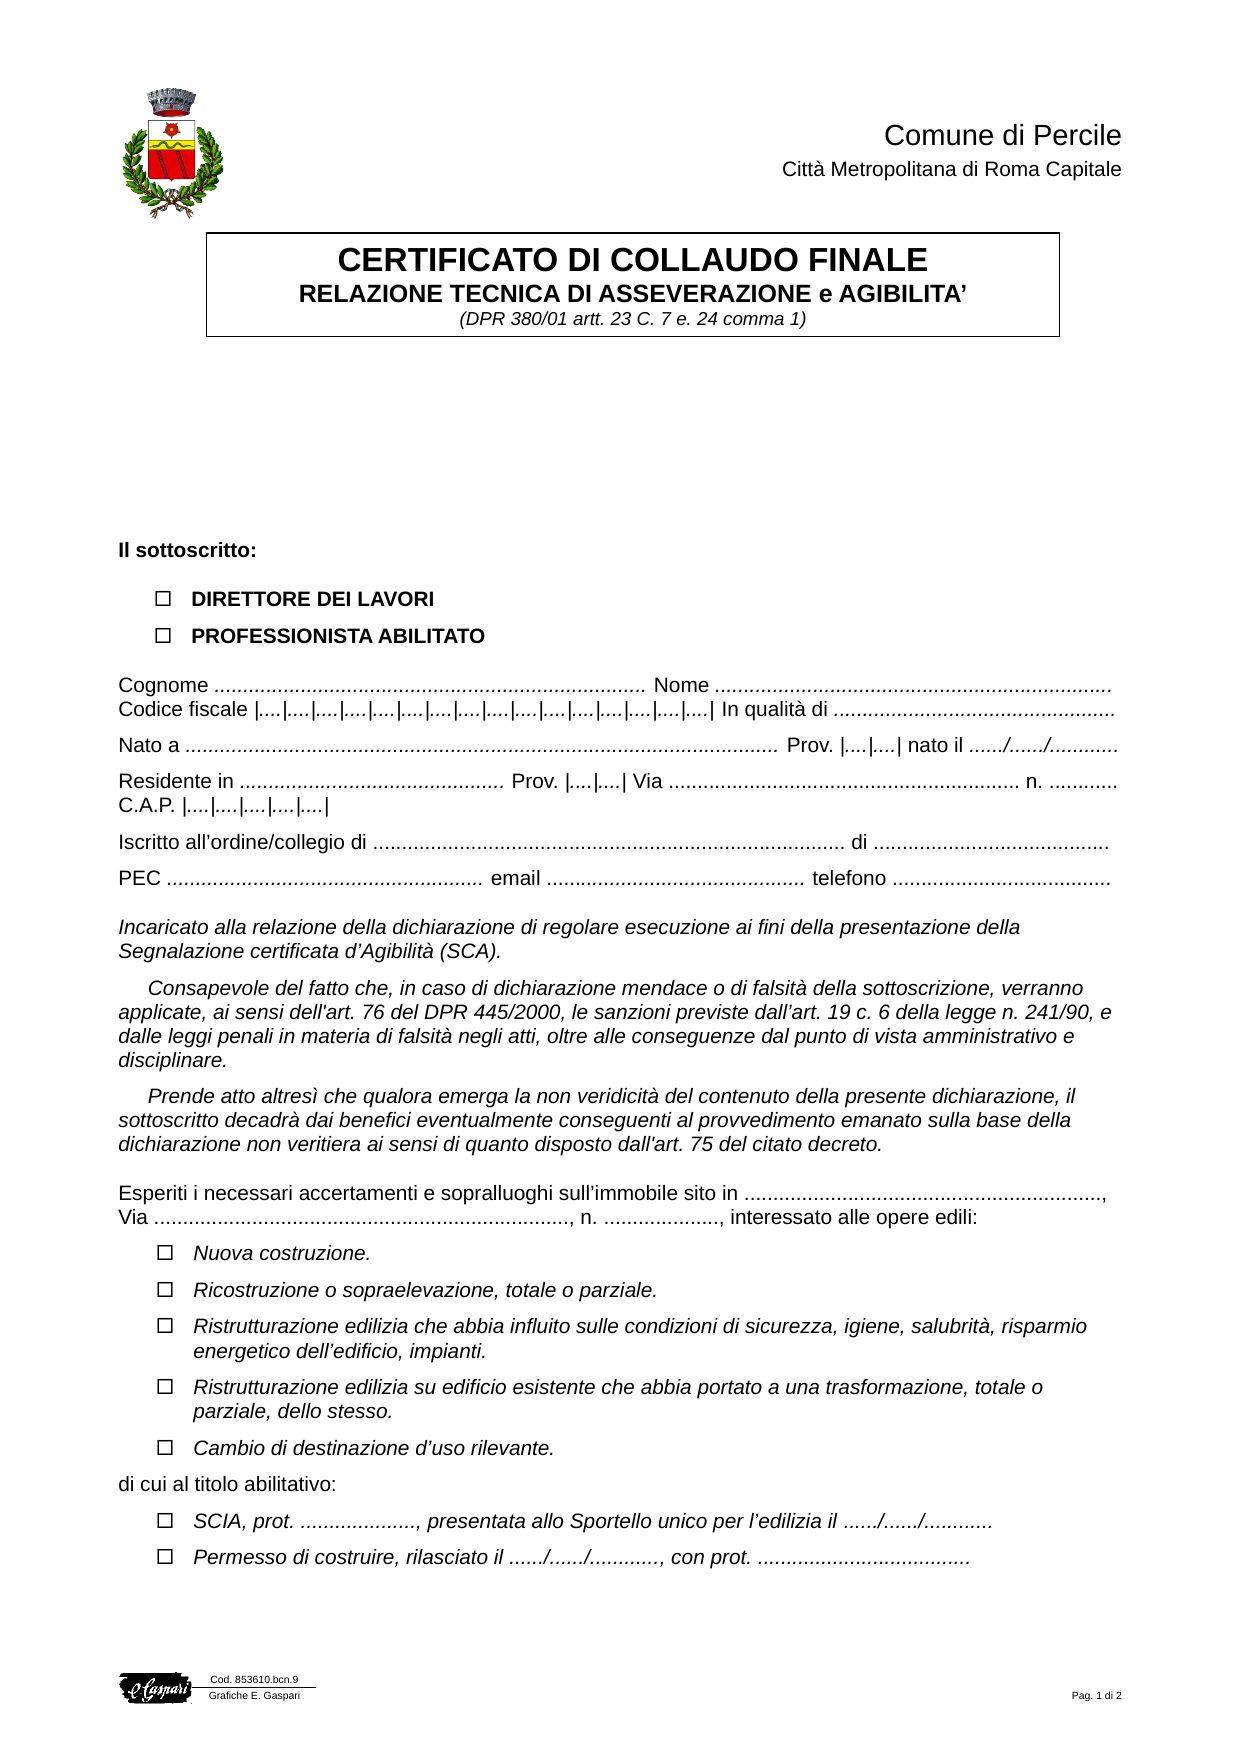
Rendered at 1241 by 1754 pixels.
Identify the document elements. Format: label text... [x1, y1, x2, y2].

picture [118, 1672, 192, 1704]
list SCIA, prot. ...................., presentata allo Sportello unico per l’edilizia il ....../....../............ [156, 1508, 1122, 1532]
list Ristrutturazione edilizia su edificio esistente che abbia portato a una trasformazione, totale o parziale, dello stesso. [156, 1375, 1122, 1423]
text Il sottoscritto: [118, 538, 1122, 562]
text Comune di Percile [224, 118, 1122, 152]
text di cui al titolo abilitativo: [118, 1472, 1122, 1496]
list Nuova costruzione. [156, 1241, 1122, 1265]
text Iscritto all’ordine/collegio di .................................................................................. di ......................................... [118, 830, 1122, 854]
list Cambio di destinazione d’uso rilevante. [156, 1435, 1122, 1459]
text Consapevole del fatto che, in caso di dichiarazione mendace o di falsità della sottoscrizione, verranno applicate, ai sensi dell'art. 76 del DPR 445/2000, le sanzioni previste dall’art. 19 c. 6 della legge n. 241/90, e dalle leggi penali in materia di falsità negli atti, oltre alle conseguenze dal punto di vista amministrativo e disciplinare. [118, 976, 1122, 1071]
text Esperiti i necessari accertamenti e sopralluoghi sull’immobile sito in .............................................................., Via ........................................................................, n. ...................., interessato alle opere edili: [118, 1181, 1122, 1229]
text PEC ....................................................... email ............................................. telefono ...................................... [118, 866, 1122, 890]
text Nato a ....................................................................................................... Prov. |....|....| nato il ....../....../............ [118, 733, 1122, 757]
text Città Metropolitana di Roma Capitale [224, 157, 1122, 181]
text Cognome ........................................................................... Nome ..................................................................... Codice fiscale |....|....|....|....|....|....|....|....|....|....|....|....|....|....|....|....| In qualità di ................................................. [118, 672, 1122, 720]
list Permesso di costruire, rilasciato il ....../....../............, con prot. ..................................... [156, 1545, 1122, 1569]
list PROFESSIONISTA ABILITATO [153, 623, 1122, 647]
list DIRETTORE DEI LAVORI [153, 587, 1122, 611]
picture [122, 87, 224, 219]
text Incaricato alla relazione della dichiarazione di regolare esecuzione ai fini della presentazione della Segnalazione certificata d’Agibilità (SCA). [118, 915, 1122, 963]
text Prende atto altresì che qualora emerga la non veridicità del contenuto della presente dichiarazione, il sottoscritto decadrà dai benefici eventualmente conseguenti al provvedimento emanato sulla base della dichiarazione non veritiera ai sensi di quanto disposto dall'art. 75 del citato decreto. [118, 1084, 1122, 1156]
list Ristrutturazione edilizia che abbia influito sulle condizioni di sicurezza, igiene, salubrità, risparmio energetico dell’edificio, impianti. [156, 1314, 1122, 1362]
list Ricostruzione o sopraelevazione, totale o parziale. [156, 1278, 1122, 1302]
text Residente in .............................................. Prov. |....|....| Via ............................................................. n. ............ C.A.P. |....|....|....|....|....| [118, 769, 1122, 817]
